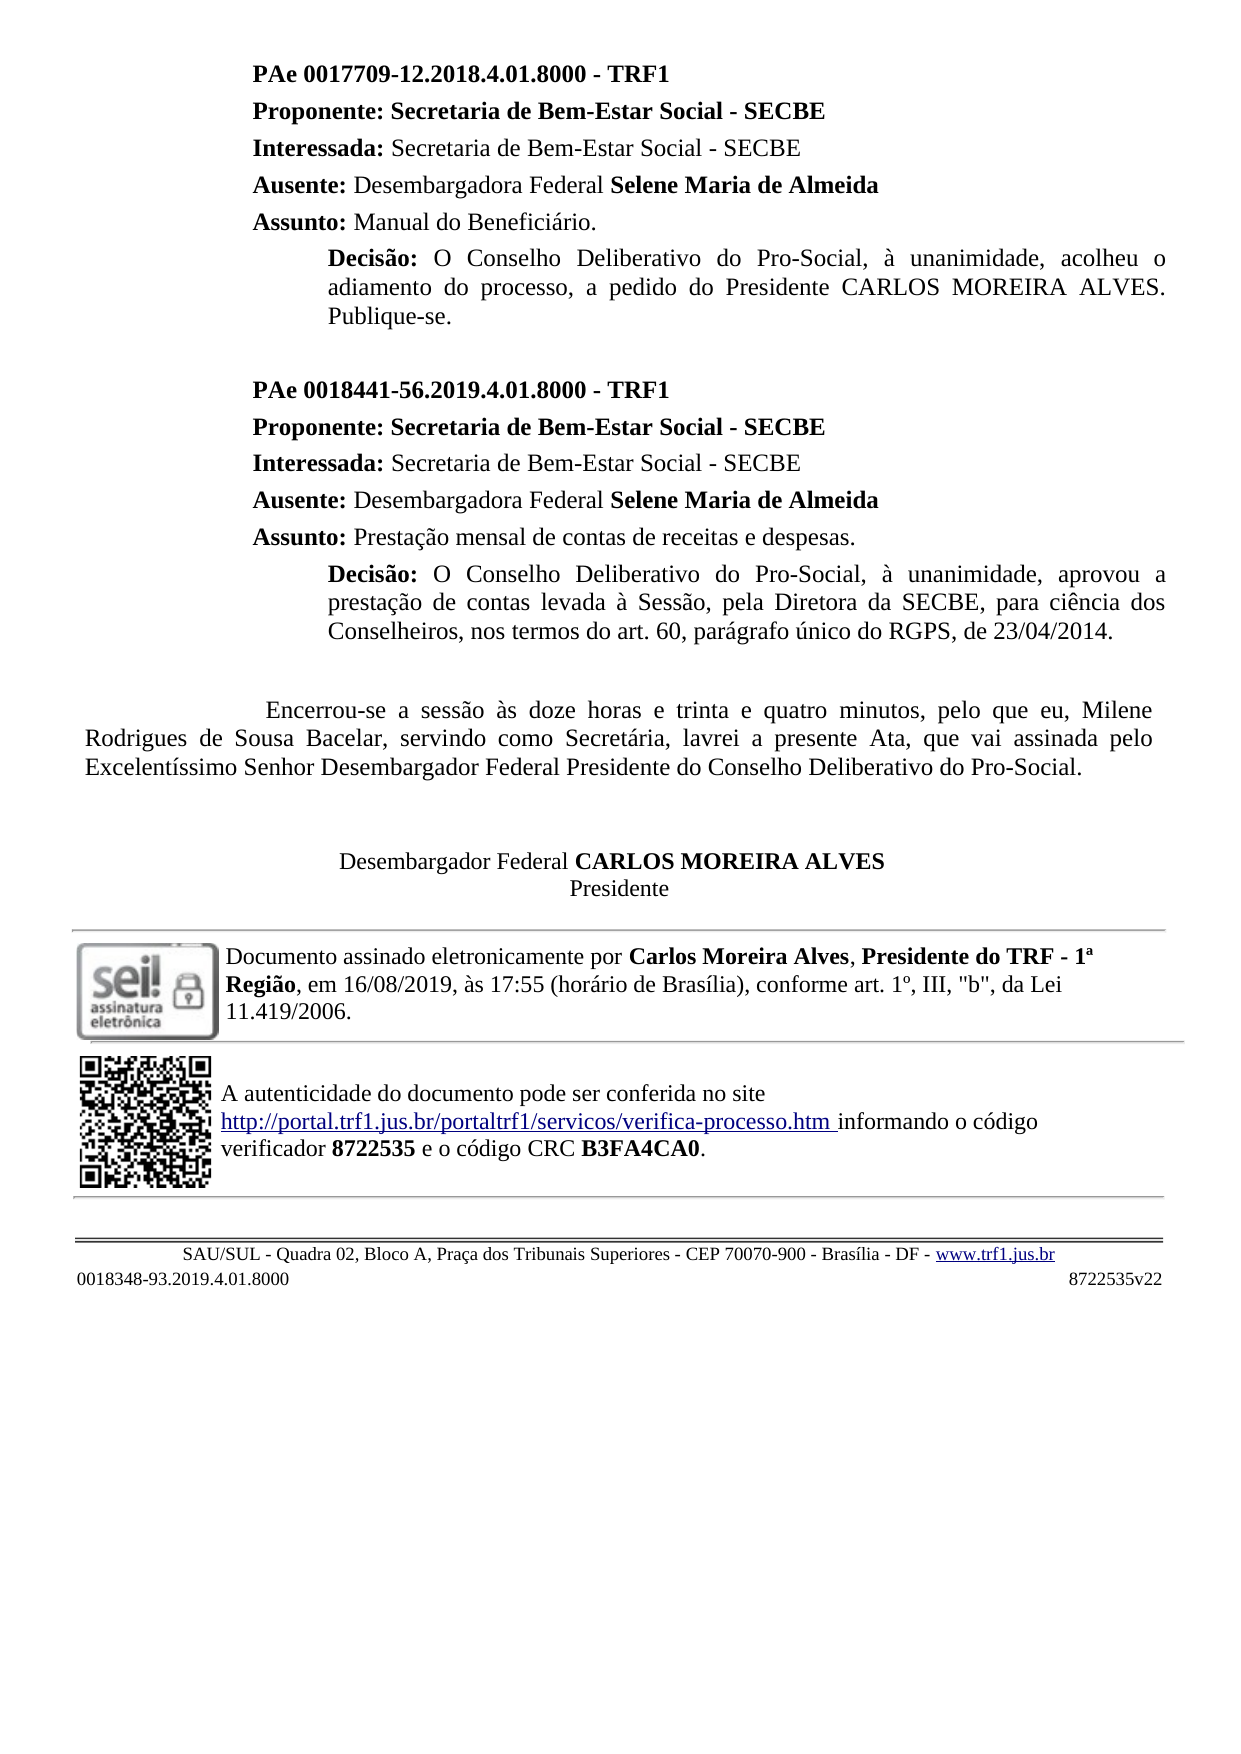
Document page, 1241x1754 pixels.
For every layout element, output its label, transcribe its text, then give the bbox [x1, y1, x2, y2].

subtitle PAe 0017709-12.2018.4.01.8000 - TRF1 [252, 59, 1180, 88]
text Desembargador Federal CARLOS MOREIRA ALVES [339, 848, 1180, 875]
text Decisão: O Conselho Deliberativo do Pro-Social, à unanimidade, acolheu o adiamento do processo, a pedido do Presidente CARLOS MOREIRA ALVES. Publique-se. [328, 243, 1167, 330]
text A autenticidade do documento pode ser conferida no site http://portal.trf1.jus.br/portaltrf1/servicos/verifica-processo.htm informando o código verificador 8722535 e o código CRC B3FA4CA0. [221, 1080, 1067, 1161]
picture [76, 943, 219, 1040]
text Proponente: Secretaria de Bem-Estar Social - SECBE Interessada: Secretaria de Bem-Estar Social - SECBE Ausente: Desembargadora Federal Selene Maria de Almeida Assunto: Manual do Beneficiário. [252, 96, 894, 236]
text Encerrou-se a sessão às doze horas e trinta e quatro minutos, pelo que eu, Milene Rodrigues de Sousa Bacelar, servindo como Secretária, lavrei a presente Ata, que vai assinada pelo Excelentíssimo Senhor Desembargador Federal Presidente do Conselho Deliberativo do Pro-Social. [84, 695, 1154, 781]
text SAU/SUL - Quadra 02, Bloco A, Praça dos Tribunais Superiores - CEP 70070-900 - Brasília - DF - www.trf1.jus.br [60, 1231, 1177, 1264]
subtitle PAe 0018441-56.2019.4.01.8000 - TRF1 [252, 375, 1180, 403]
text Presidente [60, 875, 1178, 902]
text Decisão: O Conselho Deliberativo do Pro-Social, à unanimidade, aprovou a prestação de contas levada à Sessão, pela Diretora da SECBE, para ciência dos Conselheiros, nos termos do art. 60, parágrafo único do RGPS, de 23/04/2014. [328, 559, 1167, 645]
text Proponente: Secretaria de Bem-Estar Social - SECBE Interessada: Secretaria de Bem-Estar Social - SECBE Ausente: Desembargadora Federal Selene Maria de Almeida Assunto: Prestação mensal de contas de receitas e despesas. [252, 412, 894, 551]
picture [79, 1056, 212, 1188]
text 0018348-93.2019.4.01.8000 8722535v22 [60, 1268, 1178, 1290]
text Documento assinado eletronicamente por Carlos Moreira Alves, Presidente do TRF - 1ª Região, em 16/08/2019, às 17:55 (horário de Brasília), conforme art. 1º, III, "b", da Lei 11.419/2006. [225, 943, 1155, 1024]
